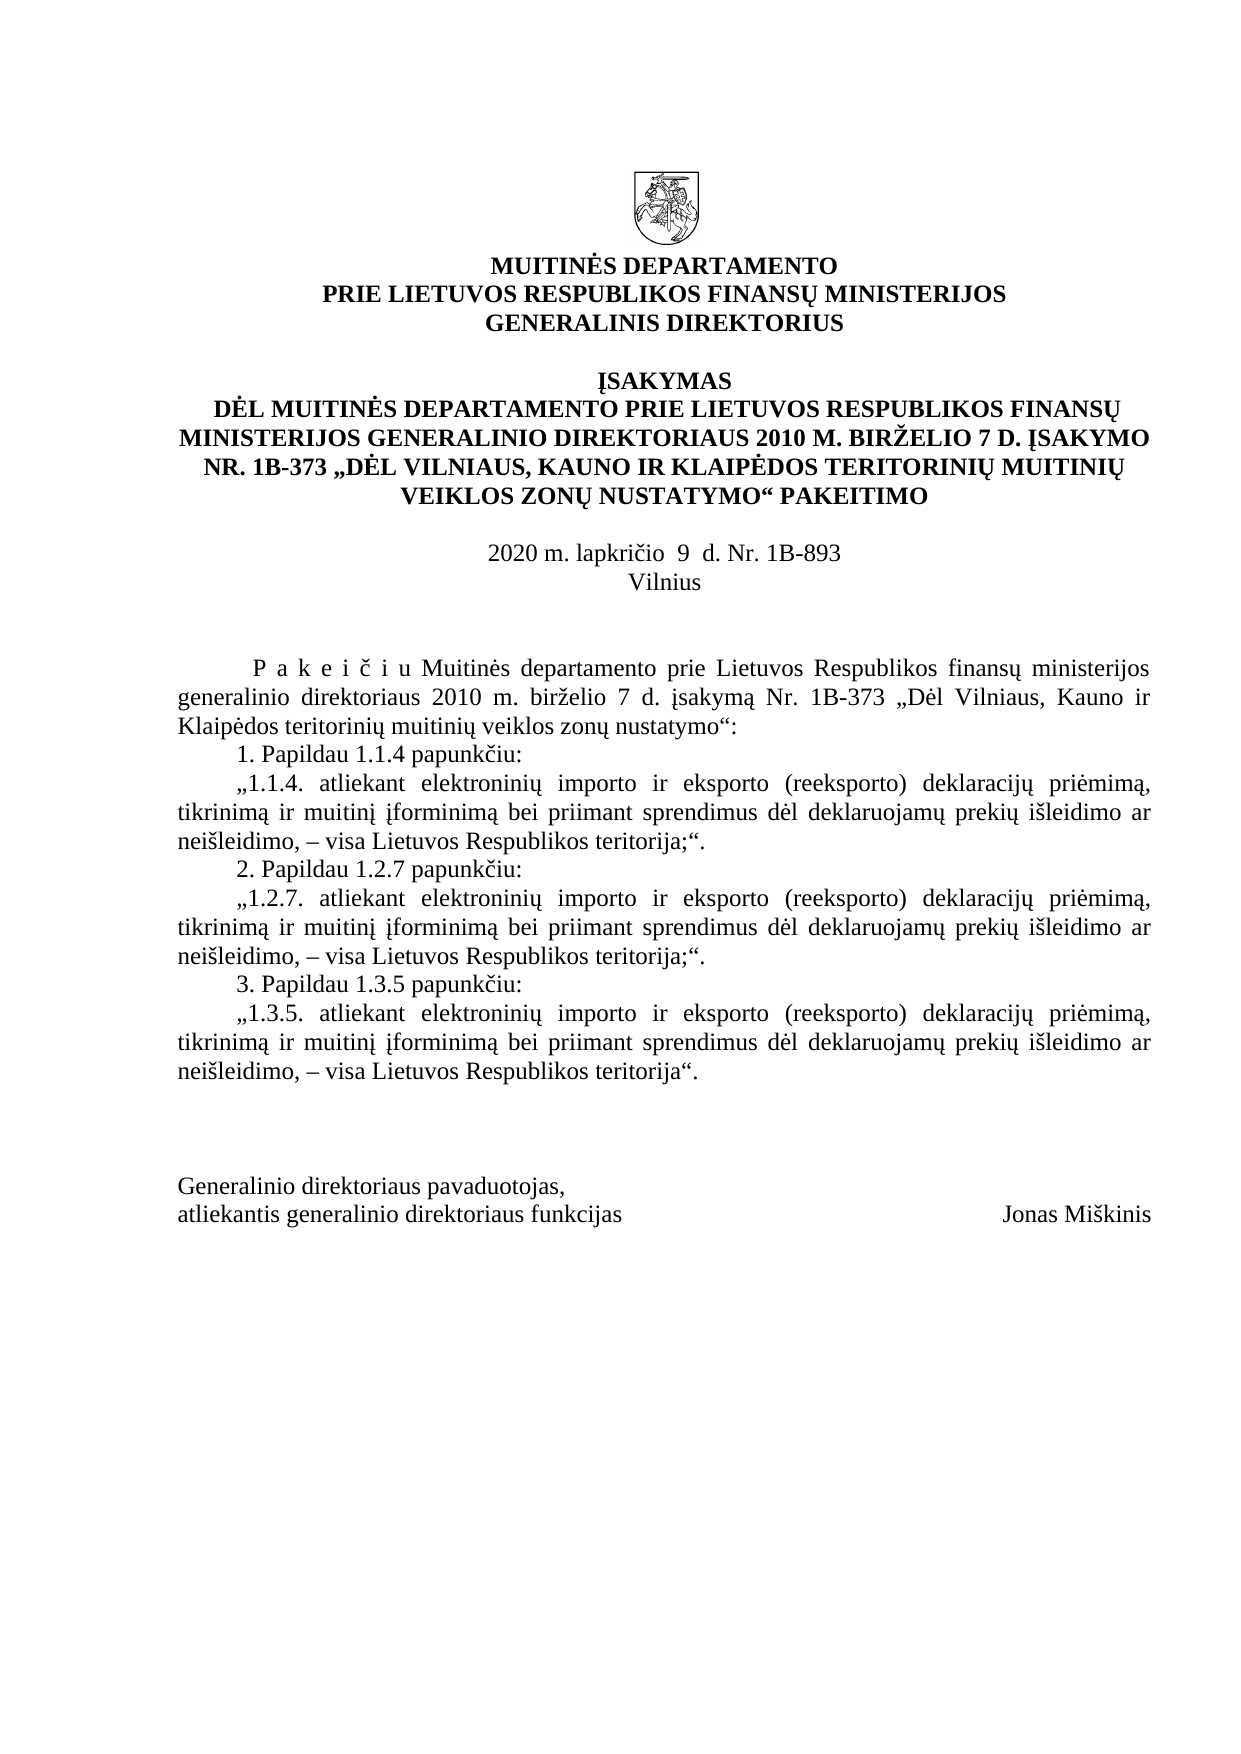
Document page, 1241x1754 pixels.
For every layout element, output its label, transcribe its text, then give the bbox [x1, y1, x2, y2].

text atliekantis generalinio direktoriaus funkcijas Jonas Miškinis [177, 1199, 1152, 1228]
text 1. Papildau 1.1.4 papunkčiu: [177, 739, 1152, 768]
text 2020 m. lapkričio 9 d. Nr. 1B-893 [177, 538, 1152, 567]
text GENERALINIS DIREKTORIUS [177, 308, 1152, 337]
text „1.2.7. atliekant elektroninių importo ir eksporto (reeksporto) deklaracijų priėmimą, tikrinimą ir muitinį įforminimą bei priimant sprendimus dėl deklaruojamų prekių išleidimo ar neišleidimo, – visa Lietuvos Respublikos teritorija;“. [177, 883, 1152, 969]
text 3. Papildau 1.3.5 papunkčiu: [177, 969, 1152, 998]
text P a k e i č i u Muitinės departamento prie Lietuvos Respublikos finansų ministerijos generalinio direktoriaus 2010 m. birželio 7 d. įsakymą Nr. 1B-373 „Dėl Vilniaus, Kauno ir Klaipėdos teritorinių muitinių veiklos zonų nustatymo“: [177, 653, 1152, 739]
text „1.1.4. atliekant elektroninių importo ir eksporto (reeksporto) deklaracijų priėmimą, tikrinimą ir muitinį įforminimą bei priimant sprendimus dėl deklaruojamų prekių išleidimo ar neišleidimo, – visa Lietuvos Respublikos teritorija;“. [177, 768, 1152, 854]
text „1.3.5. atliekant elektroninių importo ir eksporto (reeksporto) deklaracijų priėmimą, tikrinimą ir muitinį įforminimą bei priimant sprendimus dėl deklaruojamų prekių išleidimo ar neišleidimo, – visa Lietuvos Respublikos teritorija“. [177, 998, 1152, 1084]
text DĖL MUITINĖS DEPARTAMENTO PRIE LIETUVOS RESPUBLIKOS FINANSŲ MINISTERIJOS GENERALINIO DIREKTORIAUS 2010 M. BIRŽELIO 7 D. ĮSAKYMO NR. 1B-373 „DĖL VILNIAUS, KAUNO IR KLAIPĖDOS TERITORINIŲ MUITINIŲ VEIKLOS ZONŲ NUSTATYMO“ PAKEITIMO [177, 394, 1152, 509]
text ĮSAKYMAS [177, 366, 1152, 394]
text 2. Papildau 1.2.7 papunkčiu: [177, 854, 1152, 883]
text Vilnius [177, 567, 1152, 596]
text PRIE LIETUVOS RESPUBLIKOS FINANSŲ MINISTERIJOS [177, 279, 1152, 308]
text MUITINĖS DEPARTAMENTO [177, 251, 1152, 279]
text Generalinio direktoriaus pavaduotojas, [177, 1171, 1152, 1199]
